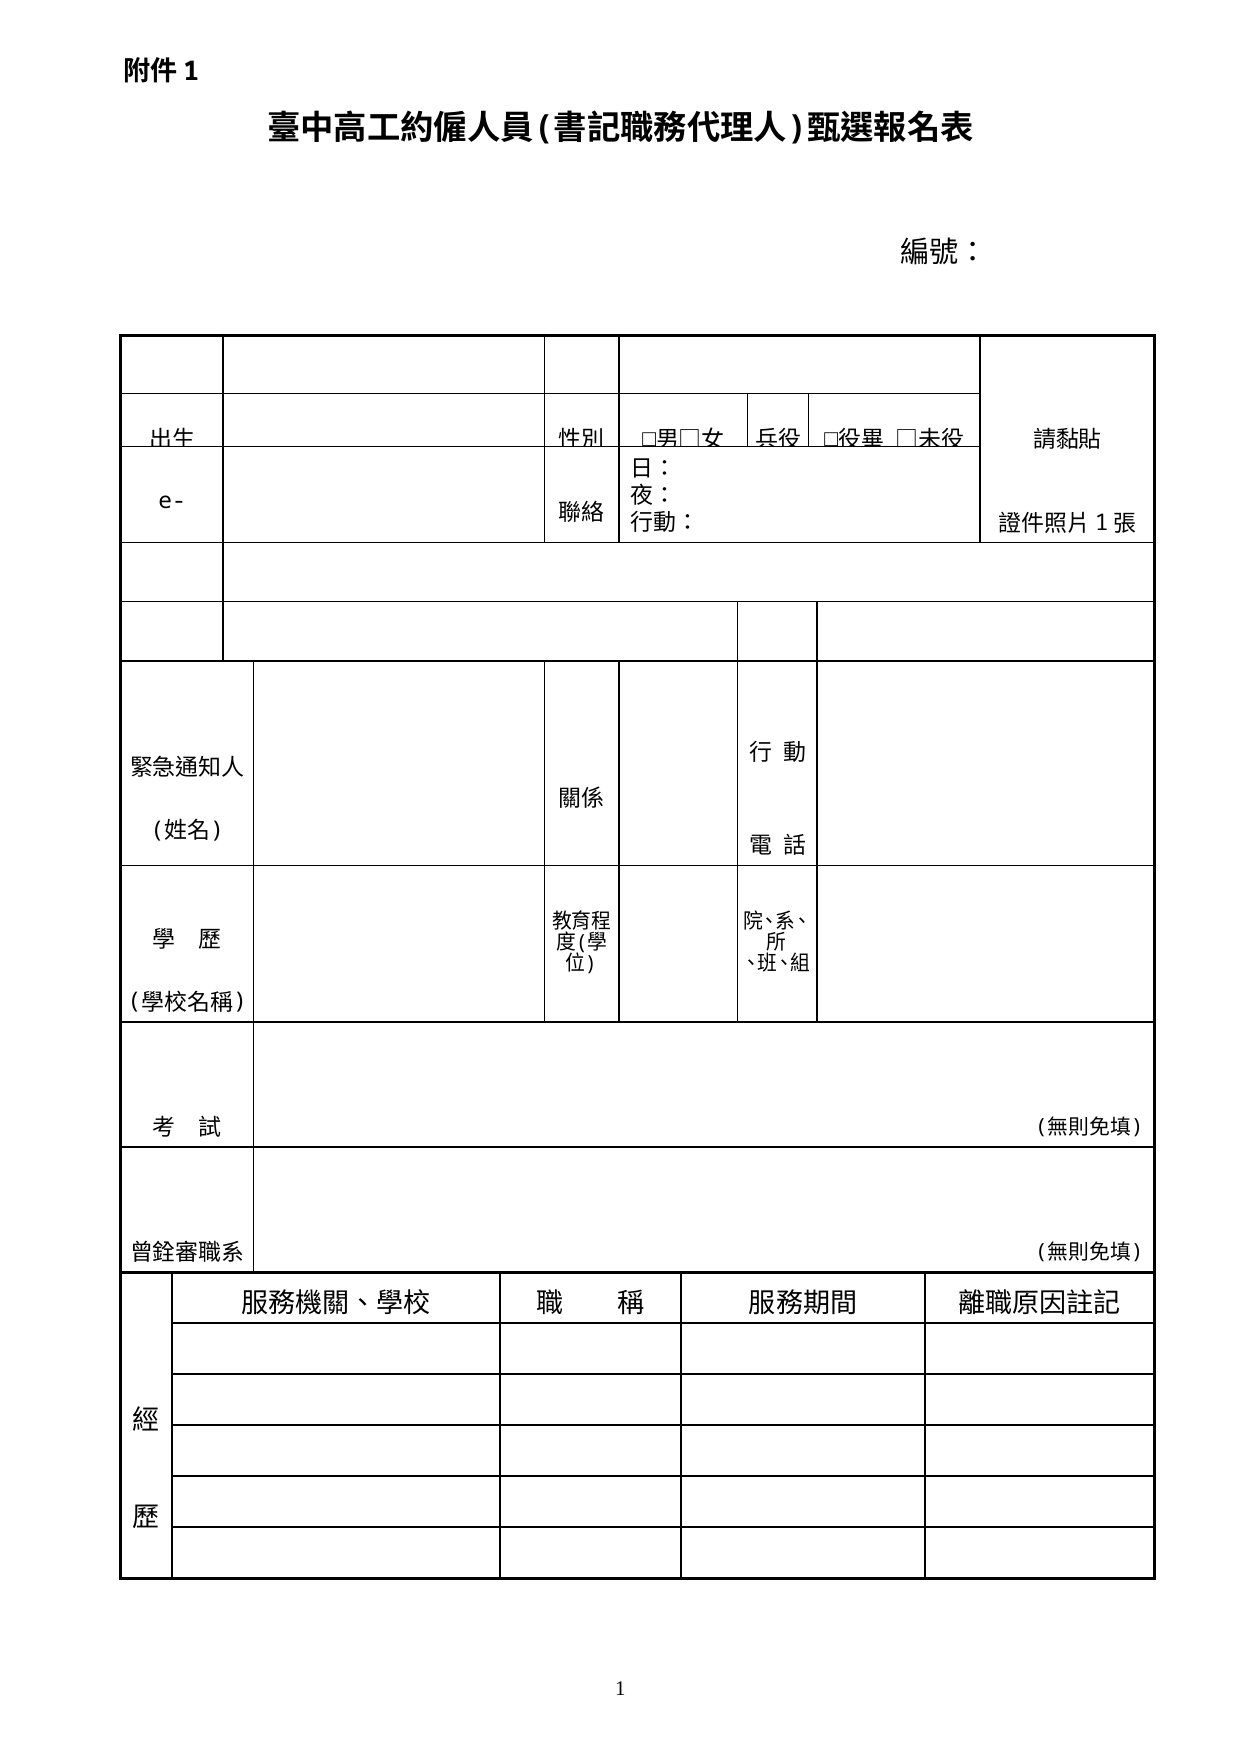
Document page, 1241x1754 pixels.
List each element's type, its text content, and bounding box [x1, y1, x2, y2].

table_cell [224, 447, 544, 541]
text 附件1 [123, 47, 203, 89]
table_header [224, 337, 544, 392]
table_cell 服務期間 [682, 1274, 924, 1322]
table_cell [173, 1375, 499, 1424]
table_cell 離職原因註記 [926, 1274, 1153, 1322]
table_cell [224, 543, 1153, 601]
table_cell [254, 662, 544, 865]
table_cell [173, 1324, 499, 1373]
table_cell 日： 夜： 行動： [620, 447, 979, 541]
table_cell [620, 866, 737, 1021]
table_cell [682, 1528, 924, 1577]
table_cell (無則免填) [254, 1148, 1153, 1271]
table_cell 服務機關、學校 [173, 1274, 499, 1322]
table_header [620, 337, 979, 392]
table_cell 現 職 單 位 [122, 602, 222, 660]
table_cell [818, 602, 1153, 660]
table_cell [926, 1528, 1153, 1577]
table_cell [501, 1375, 680, 1424]
table_header 姓名 [122, 337, 222, 392]
table_cell 職 稱 [738, 602, 816, 660]
table_cell [254, 866, 544, 1021]
table_cell 出生 年月日 [122, 394, 222, 446]
text 編號： [94, 208, 1079, 271]
table_cell [173, 1426, 499, 1475]
table_cell [682, 1375, 924, 1424]
table_header 請黏貼 證件照片1張 [981, 337, 1153, 541]
table_cell 兵役 [748, 394, 808, 446]
table_cell 考 試 [122, 1023, 253, 1146]
table_cell 教育程度(學位) [545, 866, 618, 1021]
table_cell 行 動 電 話 [738, 662, 816, 865]
table_cell □男□女 [620, 394, 747, 446]
table_cell [501, 1477, 680, 1526]
table_cell 職 稱 [501, 1274, 680, 1322]
table_cell [926, 1324, 1153, 1373]
table_header 身分 證號 [545, 337, 618, 392]
table_cell 學 歷 (學校名稱) [122, 866, 253, 1021]
table_cell 聯絡 電話 [545, 447, 618, 541]
table_cell [224, 394, 544, 446]
table_cell e-mail [122, 447, 222, 541]
table_cell [501, 1528, 680, 1577]
table_cell 性別 [545, 394, 618, 446]
table_cell [682, 1477, 924, 1526]
table_cell [682, 1324, 924, 1373]
table_cell 院、系、所 、班、組 [738, 866, 816, 1021]
table_cell [682, 1426, 924, 1475]
table_cell [224, 602, 737, 660]
table_cell 經 歷 [122, 1274, 171, 1577]
table_cell [501, 1426, 680, 1475]
table_cell 關係 [545, 662, 618, 865]
table_cell 通 訊 地 址 [122, 543, 222, 601]
table_cell [818, 866, 1153, 1021]
text 臺中高工約僱人員(書記職務代理人)甄選報名表 [94, 40, 1146, 146]
table_cell □役畢 □未役 [809, 394, 979, 446]
table_cell 曾銓審職系 [122, 1148, 253, 1271]
table_cell [926, 1426, 1153, 1475]
table_cell [501, 1324, 680, 1373]
table_cell [620, 662, 737, 865]
table_cell 緊急通知人(姓名) [122, 662, 253, 865]
table_cell [173, 1477, 499, 1526]
table_cell [173, 1528, 499, 1577]
table_cell (無則免填) [254, 1023, 1153, 1146]
table_cell [818, 662, 1153, 865]
table_cell [926, 1477, 1153, 1526]
table_cell [926, 1375, 1153, 1424]
